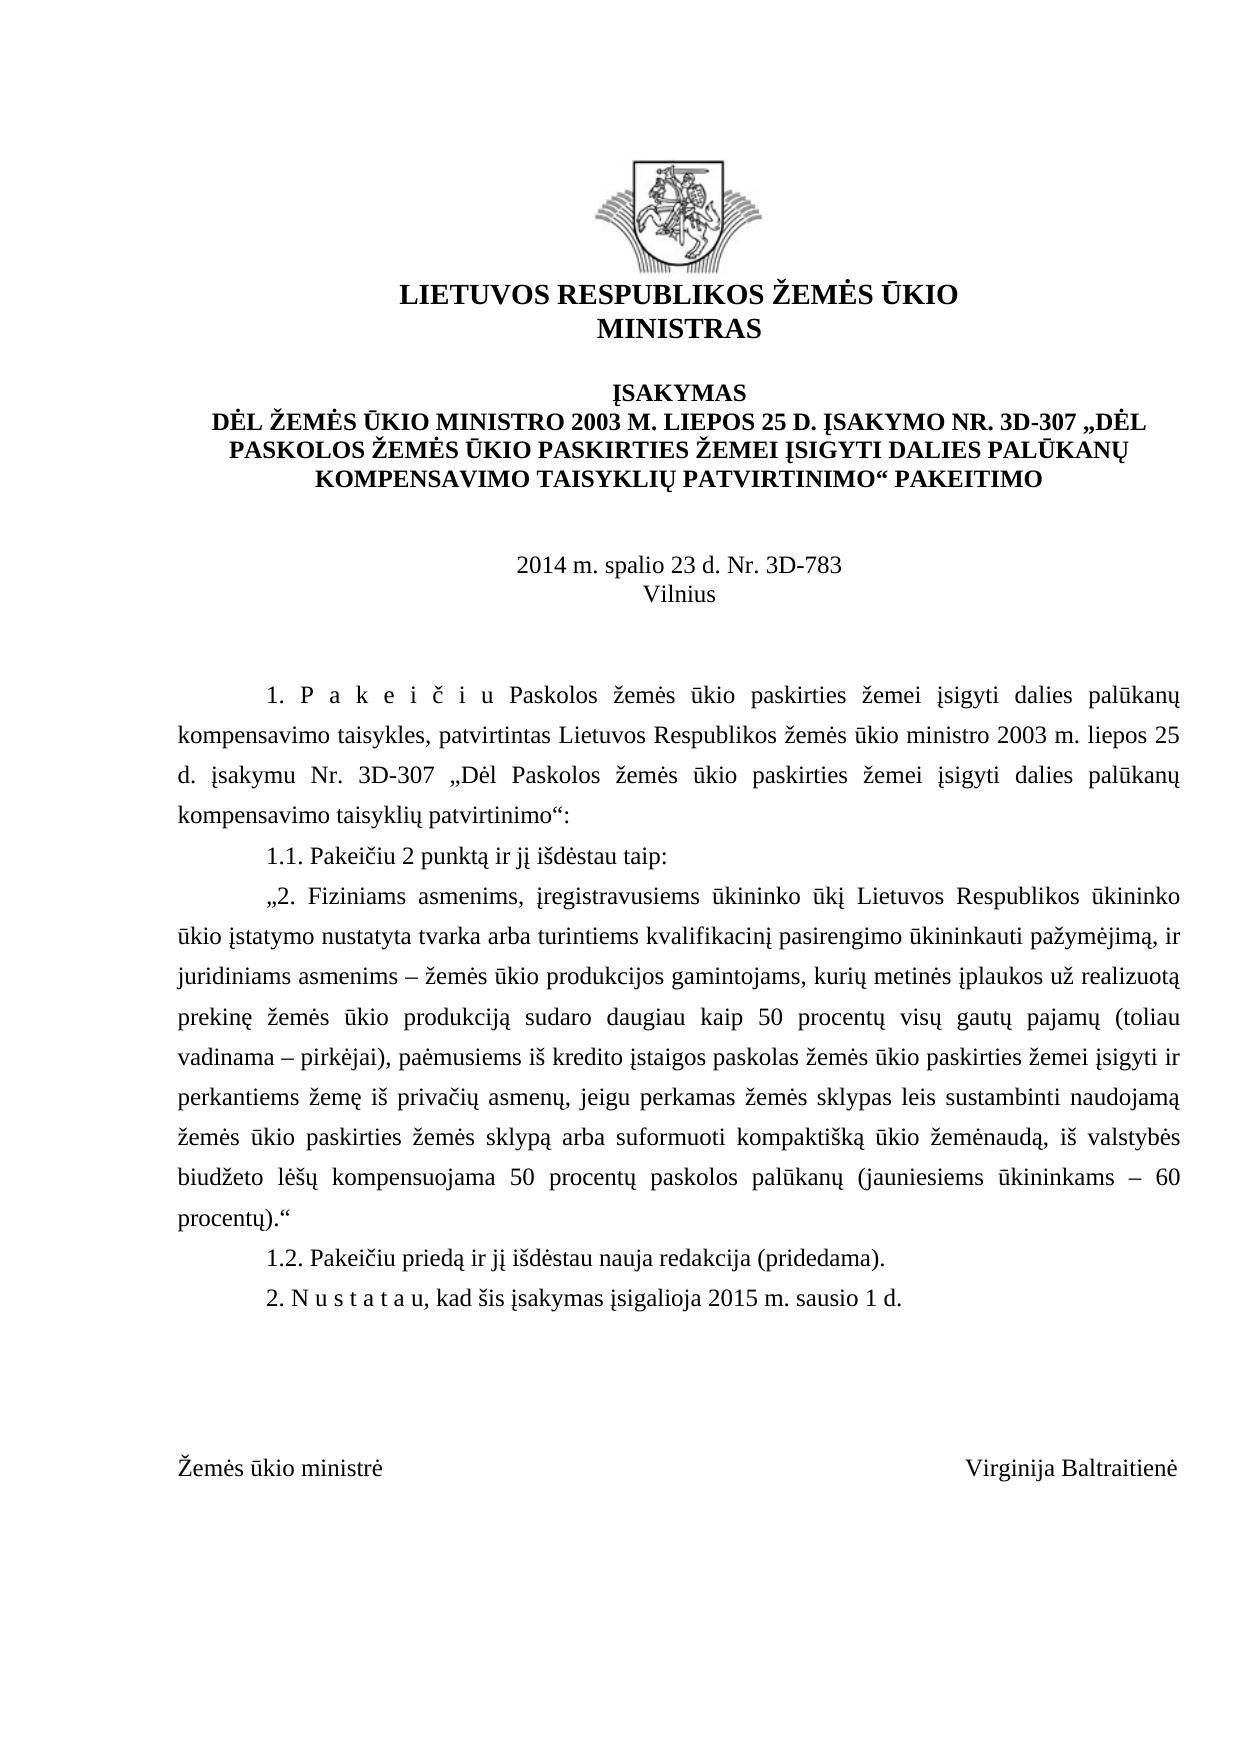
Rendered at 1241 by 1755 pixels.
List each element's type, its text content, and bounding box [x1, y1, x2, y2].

text 1.1. Pakeičiu 2 punktą ir jį išdėstau taip: [177, 841, 1181, 869]
text MINISTRAS [177, 311, 1181, 344]
text 1. P a k e i č i u Paskolos žemės ūkio paskirties žemei įsigyti dalies palūkanų kompensavimo taisykles, patvirtintas Lietuvos Respublikos žemės ūkio ministro 2003 m. liepos 25 d. įsakymu Nr. 3D-307 „Dėl Paskolos žemės ūkio paskirties žemei įsigyti dalies palūkanų kompensavimo taisyklių patvirtinimo“: [177, 680, 1181, 829]
text LIETUVOS RESPUBLIKOS ŽEMĖS ŪKIO [177, 277, 1181, 311]
text Vilnius [177, 579, 1181, 608]
text DĖL ŽEMĖS ŪKIO MINISTRO 2003 M. LIEPOS 25 D. ĮSAKYMO NR. 3D-307 „DĖL PASKOLOS ŽEMĖS ŪKIO PASKIRTIES ŽEMEI ĮSIGYTI DALIES PALŪKANŲ KOMPENSAVIMO TAISYKLIŲ PATVIRTINIMO“ PAKEITIMO [177, 407, 1181, 493]
text 2014 m. spalio 23 d. Nr. 3D-783 [177, 551, 1181, 579]
text Žemės ūkio ministrė Virginija Baltraitienė [177, 1453, 1181, 1481]
text ĮSAKYMAS [177, 378, 1181, 407]
text 2. N u s t a t a u, kad šis įsakymas įsigalioja 2015 m. sausio 1 d. [177, 1283, 1181, 1312]
text 1.2. Pakeičiu priedą ir jį išdėstau nauja redakcija (pridedama). [177, 1243, 1181, 1272]
text „2. Fiziniams asmenims, įregistravusiems ūkininko ūkį Lietuvos Respublikos ūkininko ūkio įstatymo nustatyta tvarka arba turintiems kvalifikacinį pasirengimo ūkininkauti pažymėjimą, ir juridiniams asmenims – žemės ūkio produkcijos gamintojams, kurių metinės įplaukos už realizuotą prekinę žemės ūkio produkciją sudaro daugiau kaip 50 procentų visų gautų pajamų (toliau vadinama – pirkėjai), paėmusiems iš kredito įstaigos paskolas žemės ūkio paskirties žemei įsigyti ir perkantiems žemę iš privačių asmenų, jeigu perkamas žemės sklypas leis sustambinti naudojamą žemės ūkio paskirties žemės sklypą arba suformuoti kompaktišką ūkio žemėnaudą, iš valstybės biudžeto lėšų kompensuojama 50 procentų paskolos palūkanų (jauniesiems ūkininkams – 60 procentų).“ [177, 881, 1181, 1231]
